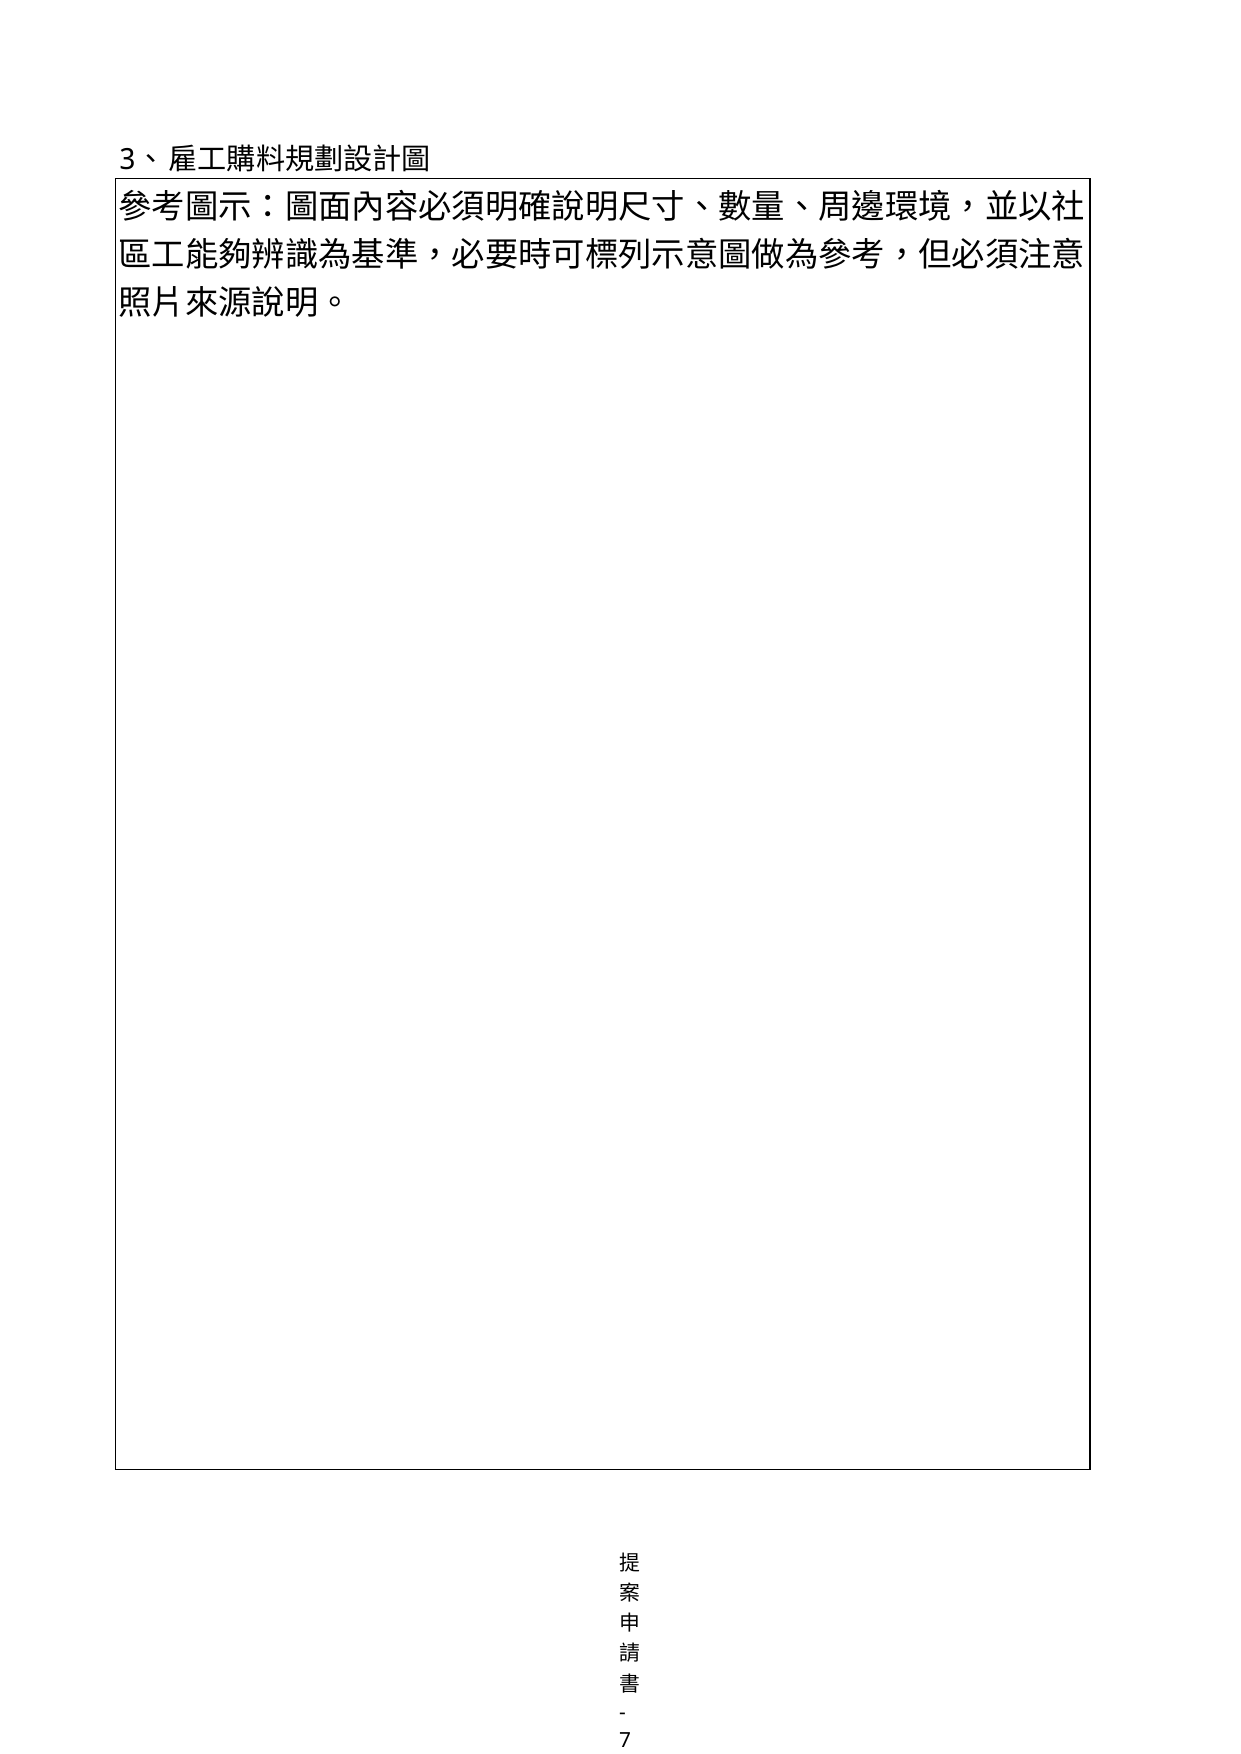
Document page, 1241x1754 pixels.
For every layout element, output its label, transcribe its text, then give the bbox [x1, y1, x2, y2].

table_header 雇工購料規劃設計圖 [115, 136, 1090, 178]
table_cell 參考圖示：圖面內容必須明確說明尺寸、數量、周邊環境，並以社區工能夠辨識為基準，必要時可標列示意圖做為參考，但必須注意照片來源說明。 [116, 179, 1089, 1468]
